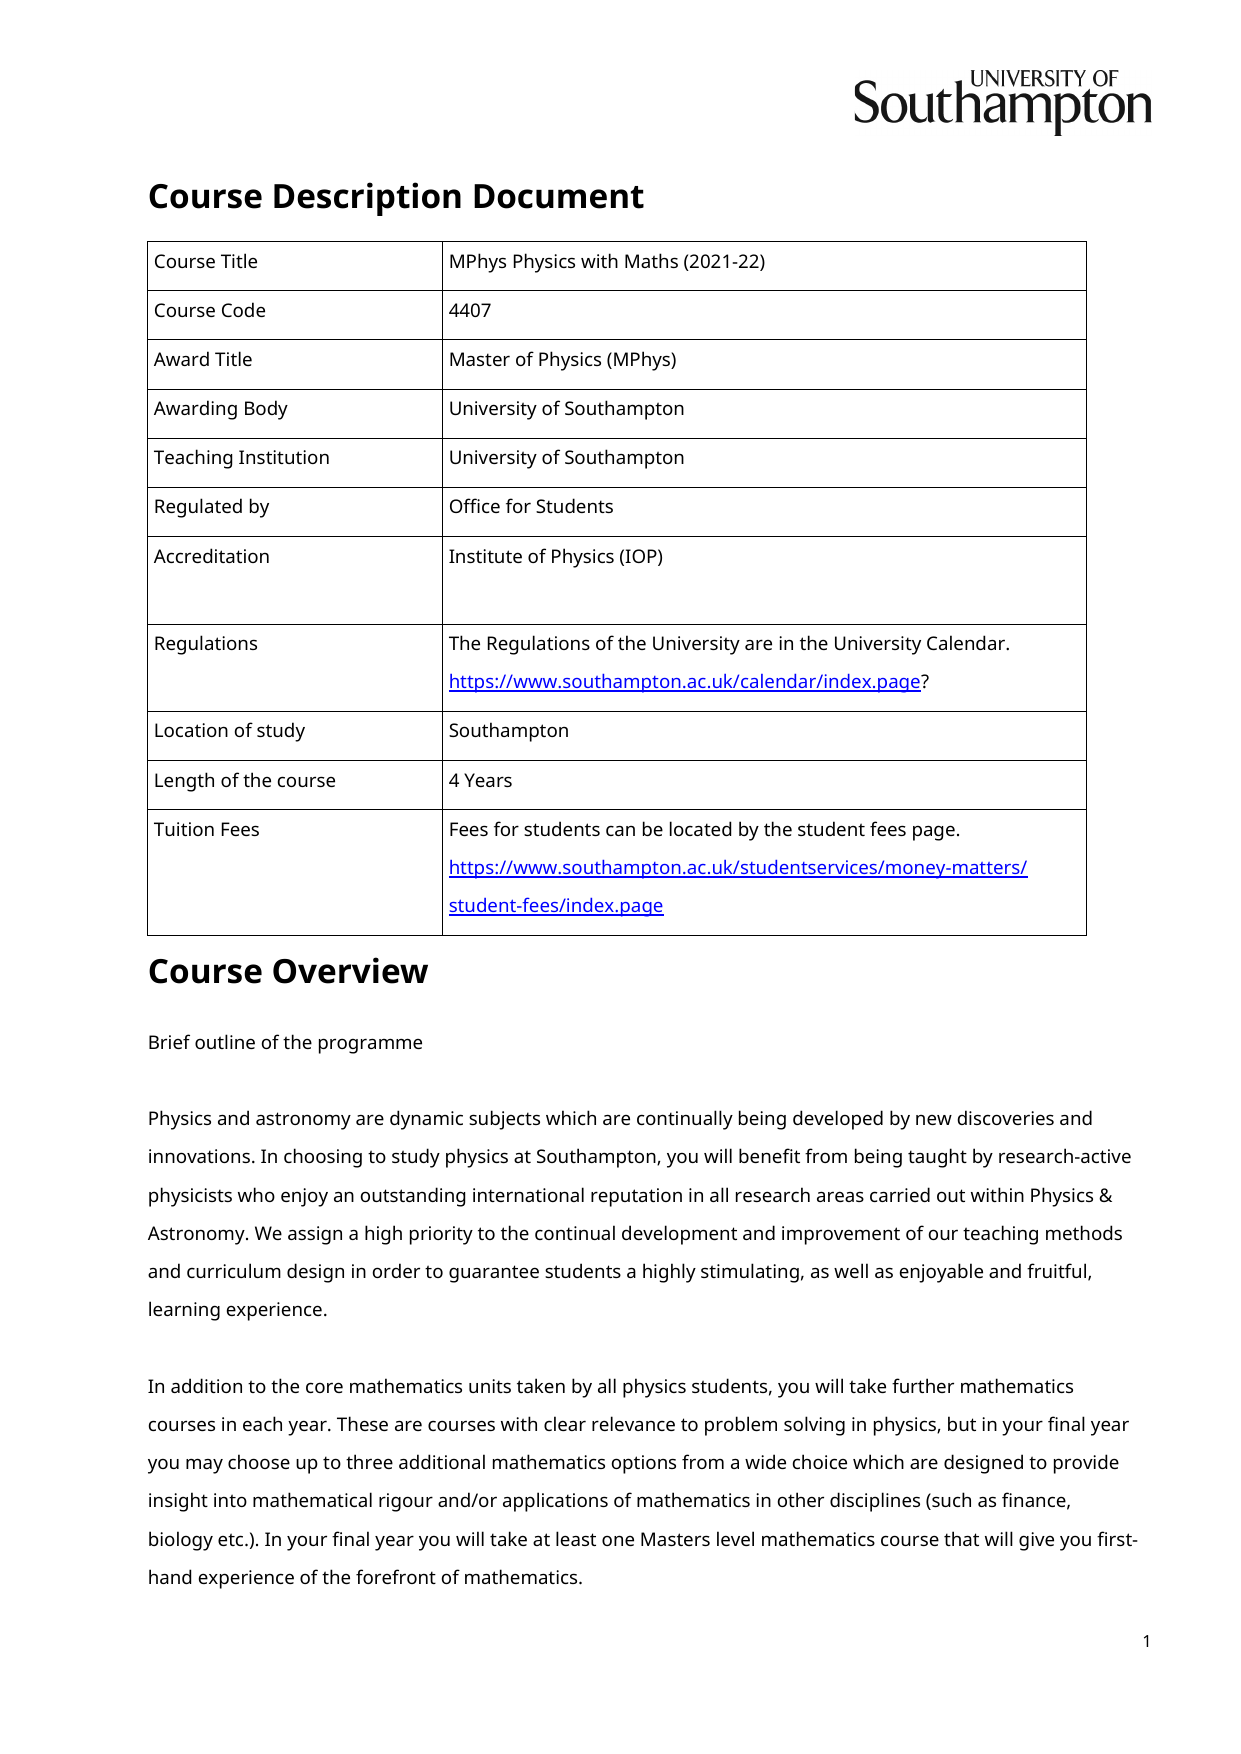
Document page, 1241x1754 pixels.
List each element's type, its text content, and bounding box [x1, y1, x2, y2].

text Brief outline of the programme Physics and astronomy are dynamic subjects which are continually being developed by new discoveries and innovations. In choosing to study physics at Southampton, you will benefit from being taught by research-active physicists who enjoy an outstanding international reputation in all research areas carried out within Physics & Astronomy. We assign a high priority to the continual development and improvement of our teaching methods and curriculum design in order to guarantee students a highly stimulating, as well as enjoyable and fruitful, learning experience. In addition to the core mathematics units taken by all physics students, you will take further mathematics courses in each year. These are courses with clear relevance to problem solving in physics, but in your final year you may choose up to three additional mathematics options from a wide choice which are designed to provide insight into mathematical rigour and/or applications of mathematics in other disciplines (such as finance, biology etc.). In your final year you will take at least one Masters level mathematics course that will give you first- hand experience of the forefront of mathematics. [148, 1029, 1145, 1628]
table_cell Master of Physics (MPhys) [443, 340, 1086, 388]
table_cell Length of the course [148, 761, 442, 809]
subtitle Course Overview [148, 948, 1152, 994]
table_cell Regulated by [148, 488, 442, 536]
table_cell Tuition Fees [148, 810, 442, 935]
table_cell 4 Years [443, 761, 1086, 809]
table_cell Institute of Physics (IOP) [443, 537, 1086, 623]
table_cell Regulations [148, 625, 442, 711]
table_cell Office for Students [443, 488, 1086, 536]
table_cell Fees for students can be located by the student fees page. https://www.southampton.ac.uk/studentservices/money-matters/student-fees/index.page [443, 810, 1086, 935]
table_cell Accreditation [148, 537, 442, 623]
table_cell University of Southampton [443, 390, 1086, 438]
table_header MPhys Physics with Maths (2021-22) [443, 242, 1086, 290]
table_cell University of Southampton [443, 439, 1086, 487]
table_cell Awarding Body [148, 390, 442, 438]
table_cell Location of study [148, 712, 442, 760]
table_cell The Regulations of the University are in the University Calendar. https://www.southampton.ac.uk/calendar/index.page? [443, 625, 1086, 711]
table_cell 4407 [443, 291, 1086, 339]
table_cell Award Title [148, 340, 442, 388]
table_cell Teaching Institution [148, 439, 442, 487]
table_header Course Title [148, 242, 442, 290]
table_cell Southampton [443, 712, 1086, 760]
table_cell Course Code [148, 291, 442, 339]
subtitle Course Description Document [148, 173, 1152, 218]
